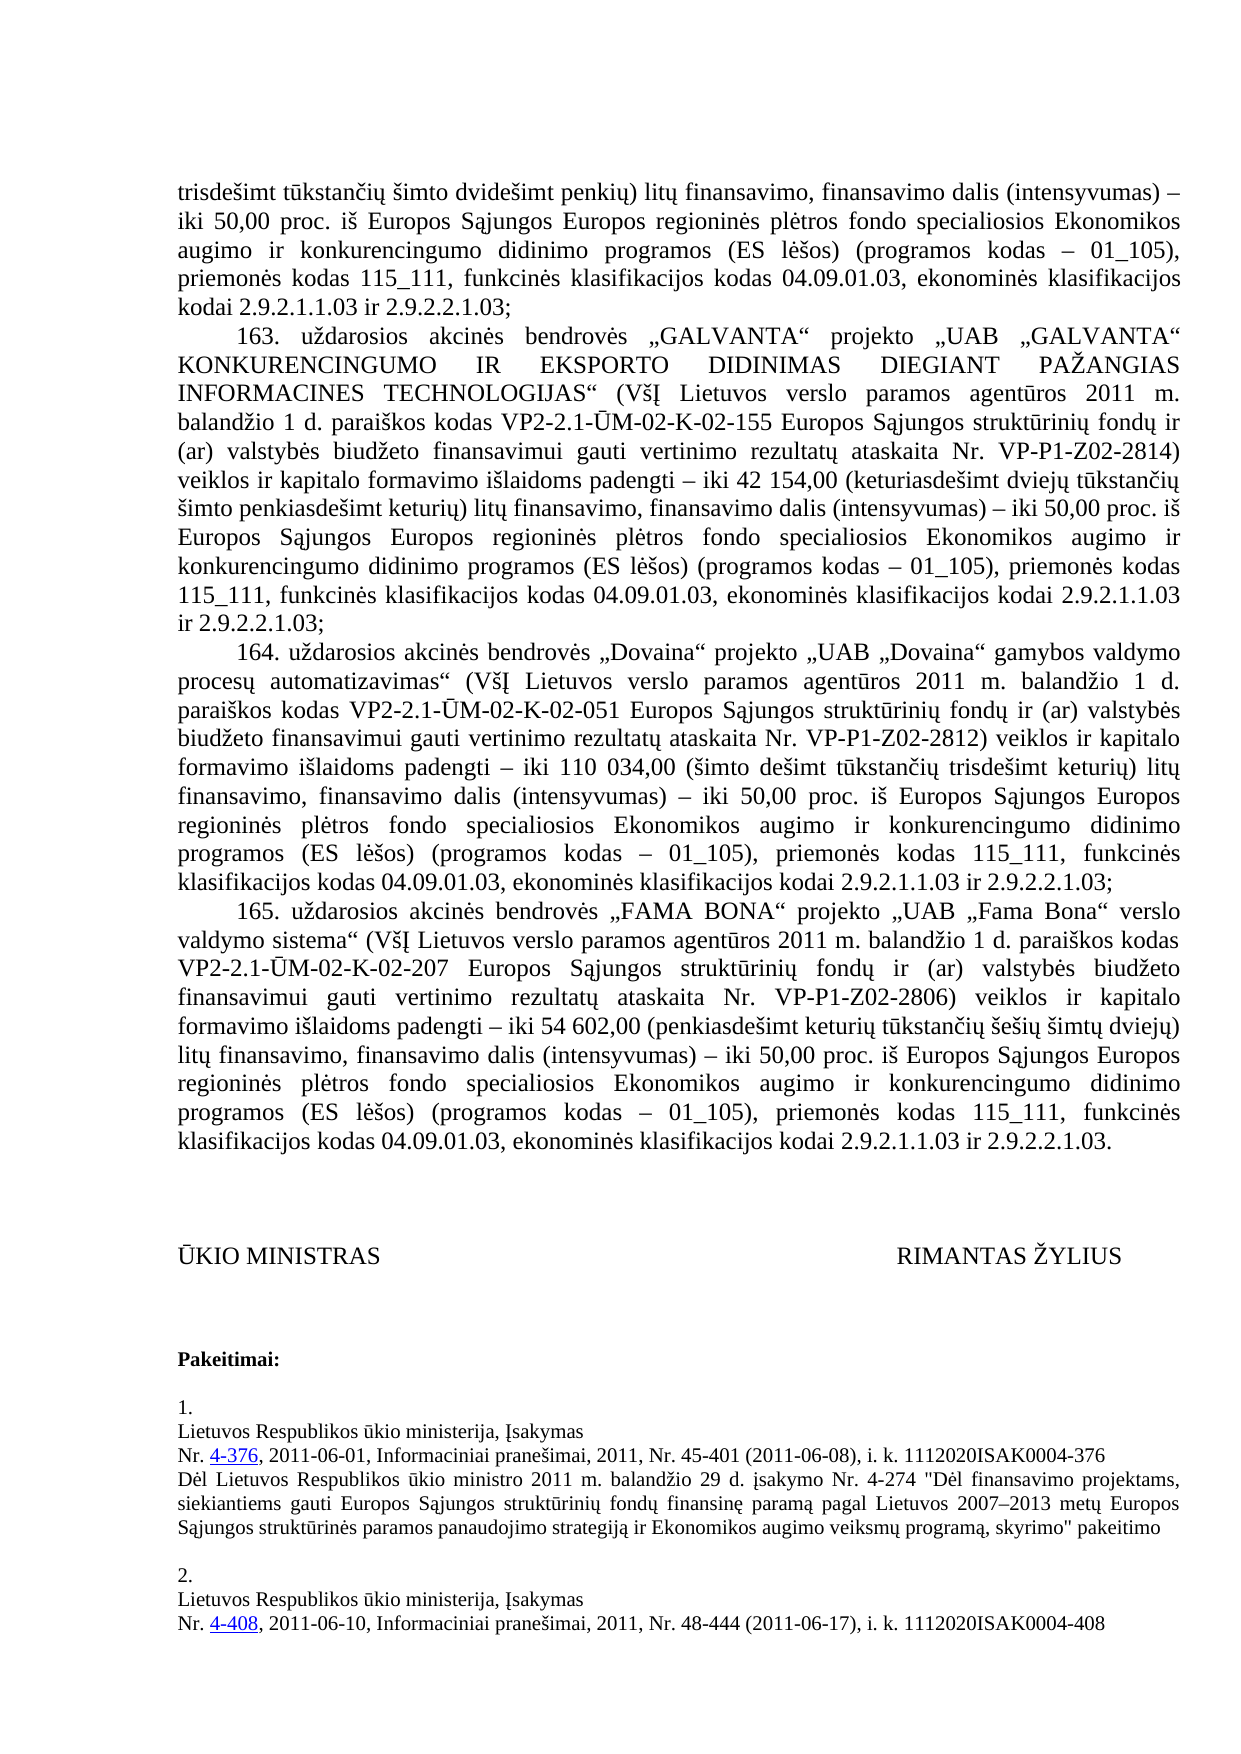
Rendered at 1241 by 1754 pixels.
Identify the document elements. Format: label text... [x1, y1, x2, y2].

text 165. uždarosios akcinės bendrovės „FAMA BONA“ projekto „UAB „Fama Bona“ verslo valdymo sistema“ (VšĮ Lietuvos verslo paramos agentūros 2011 m. balandžio 1 d. paraiškos kodas VP2-2.1-ŪM-02-K-02-207 Europos Sąjungos struktūrinių fondų ir (ar) valstybės biudžeto finansavimui gauti vertinimo rezultatų ataskaita Nr. VP-P1-Z02-2806) veiklos ir kapitalo formavimo išlaidoms padengti – iki 54 602,00 (penkiasdešimt keturių tūkstančių šešių šimtų dviejų) litų finansavimo, finansavimo dalis (intensyvumas) – iki 50,00 proc. iš Europos Sąjungos Europos regioninės plėtros fondo specialiosios Ekonomikos augimo ir konkurencingumo didinimo programos (ES lėšos) (programos kodas – 01_105), priemonės kodas 115_111, funkcinės klasifikacijos kodas 04.09.01.03, ekonominės klasifikacijos kodai 2.9.2.1.1.03 ir 2.9.2.2.1.03. [177, 896, 1181, 1155]
text 164. uždarosios akcinės bendrovės „Dovaina“ projekto „UAB „Dovaina“ gamybos valdymo procesų automatizavimas“ (VšĮ Lietuvos verslo paramos agentūros 2011 m. balandžio 1 d. paraiškos kodas VP2-2.1-ŪM-02-K-02-051 Europos Sąjungos struktūrinių fondų ir (ar) valstybės biudžeto finansavimui gauti vertinimo rezultatų ataskaita Nr. VP-P1-Z02-2812) veiklos ir kapitalo formavimo išlaidoms padengti – iki 110 034,00 (šimto dešimt tūkstančių trisdešimt keturių) litų finansavimo, finansavimo dalis (intensyvumas) – iki 50,00 proc. iš Europos Sąjungos Europos regioninės plėtros fondo specialiosios Ekonomikos augimo ir konkurencingumo didinimo programos (ES lėšos) (programos kodas – 01_105), priemonės kodas 115_111, funkcinės klasifikacijos kodas 04.09.01.03, ekonominės klasifikacijos kodai 2.9.2.1.1.03 ir 2.9.2.2.1.03; [177, 637, 1181, 896]
text Dėl Lietuvos Respublikos ūkio ministro 2011 m. balandžio 29 d. įsakymo Nr. 4-274 "Dėl finansavimo projektams, siekiantiems gauti Europos Sąjungos struktūrinių fondų finansinę paramą pagal Lietuvos 2007–2013 metų Europos Sąjungos struktūrinės paramos panaudojimo strategiją ir Ekonomikos augimo veiksmų programą, skyrimo" pakeitimo [177, 1467, 1181, 1539]
text Ūkio ministras Rimantas Žylius [177, 1241, 1181, 1270]
text trisdešimt tūkstančių šimto dvidešimt penkių) litų finansavimo, finansavimo dalis (intensyvumas) – iki 50,00 proc. iš Europos Sąjungos Europos regioninės plėtros fondo specialiosios Ekonomikos augimo ir konkurencingumo didinimo programos (ES lėšos) (programos kodas – 01_105), priemonės kodas 115_111, funkcinės klasifikacijos kodas 04.09.01.03, ekonominės klasifikacijos kodai 2.9.2.1.1.03 ir 2.9.2.2.1.03; [177, 177, 1181, 321]
text Nr. 4-408, 2011-06-10, Informaciniai pranešimai, 2011, Nr. 48-444 (2011-06-17), i. k. 1112020ISAK0004-408 [177, 1611, 1181, 1635]
text 163. uždarosios akcinės bendrovės „GALVANTA“ projekto „UAB „GALVANTA“ KONKURENCINGUMO IR EKSPORTO DIDINIMAS DIEGIANT PAŽANGIAS INFORMACINES TECHNOLOGIJAS“ (VšĮ Lietuvos verslo paramos agentūros 2011 m. balandžio 1 d. paraiškos kodas VP2-2.1-ŪM-02-K-02-155 Europos Sąjungos struktūrinių fondų ir (ar) valstybės biudžeto finansavimui gauti vertinimo rezultatų ataskaita Nr. VP-P1-Z02-2814) veiklos ir kapitalo formavimo išlaidoms padengti – iki 42 154,00 (keturiasdešimt dviejų tūkstančių šimto penkiasdešimt keturių) litų finansavimo, finansavimo dalis (intensyvumas) – iki 50,00 proc. iš Europos Sąjungos Europos regioninės plėtros fondo specialiosios Ekonomikos augimo ir konkurencingumo didinimo programos (ES lėšos) (programos kodas – 01_105), priemonės kodas 115_111, funkcinės klasifikacijos kodas 04.09.01.03, ekonominės klasifikacijos kodai 2.9.2.1.1.03 ir 2.9.2.2.1.03; [177, 321, 1181, 637]
text 2. [177, 1563, 1181, 1587]
text Lietuvos Respublikos ūkio ministerija, Įsakymas [177, 1587, 1181, 1611]
text Lietuvos Respublikos ūkio ministerija, Įsakymas [177, 1419, 1181, 1443]
text 1. [177, 1395, 1181, 1419]
text Nr. 4-376, 2011-06-01, Informaciniai pranešimai, 2011, Nr. 45-401 (2011-06-08), i. k. 1112020ISAK0004-376 [177, 1443, 1181, 1467]
text Pakeitimai: [177, 1347, 1181, 1371]
